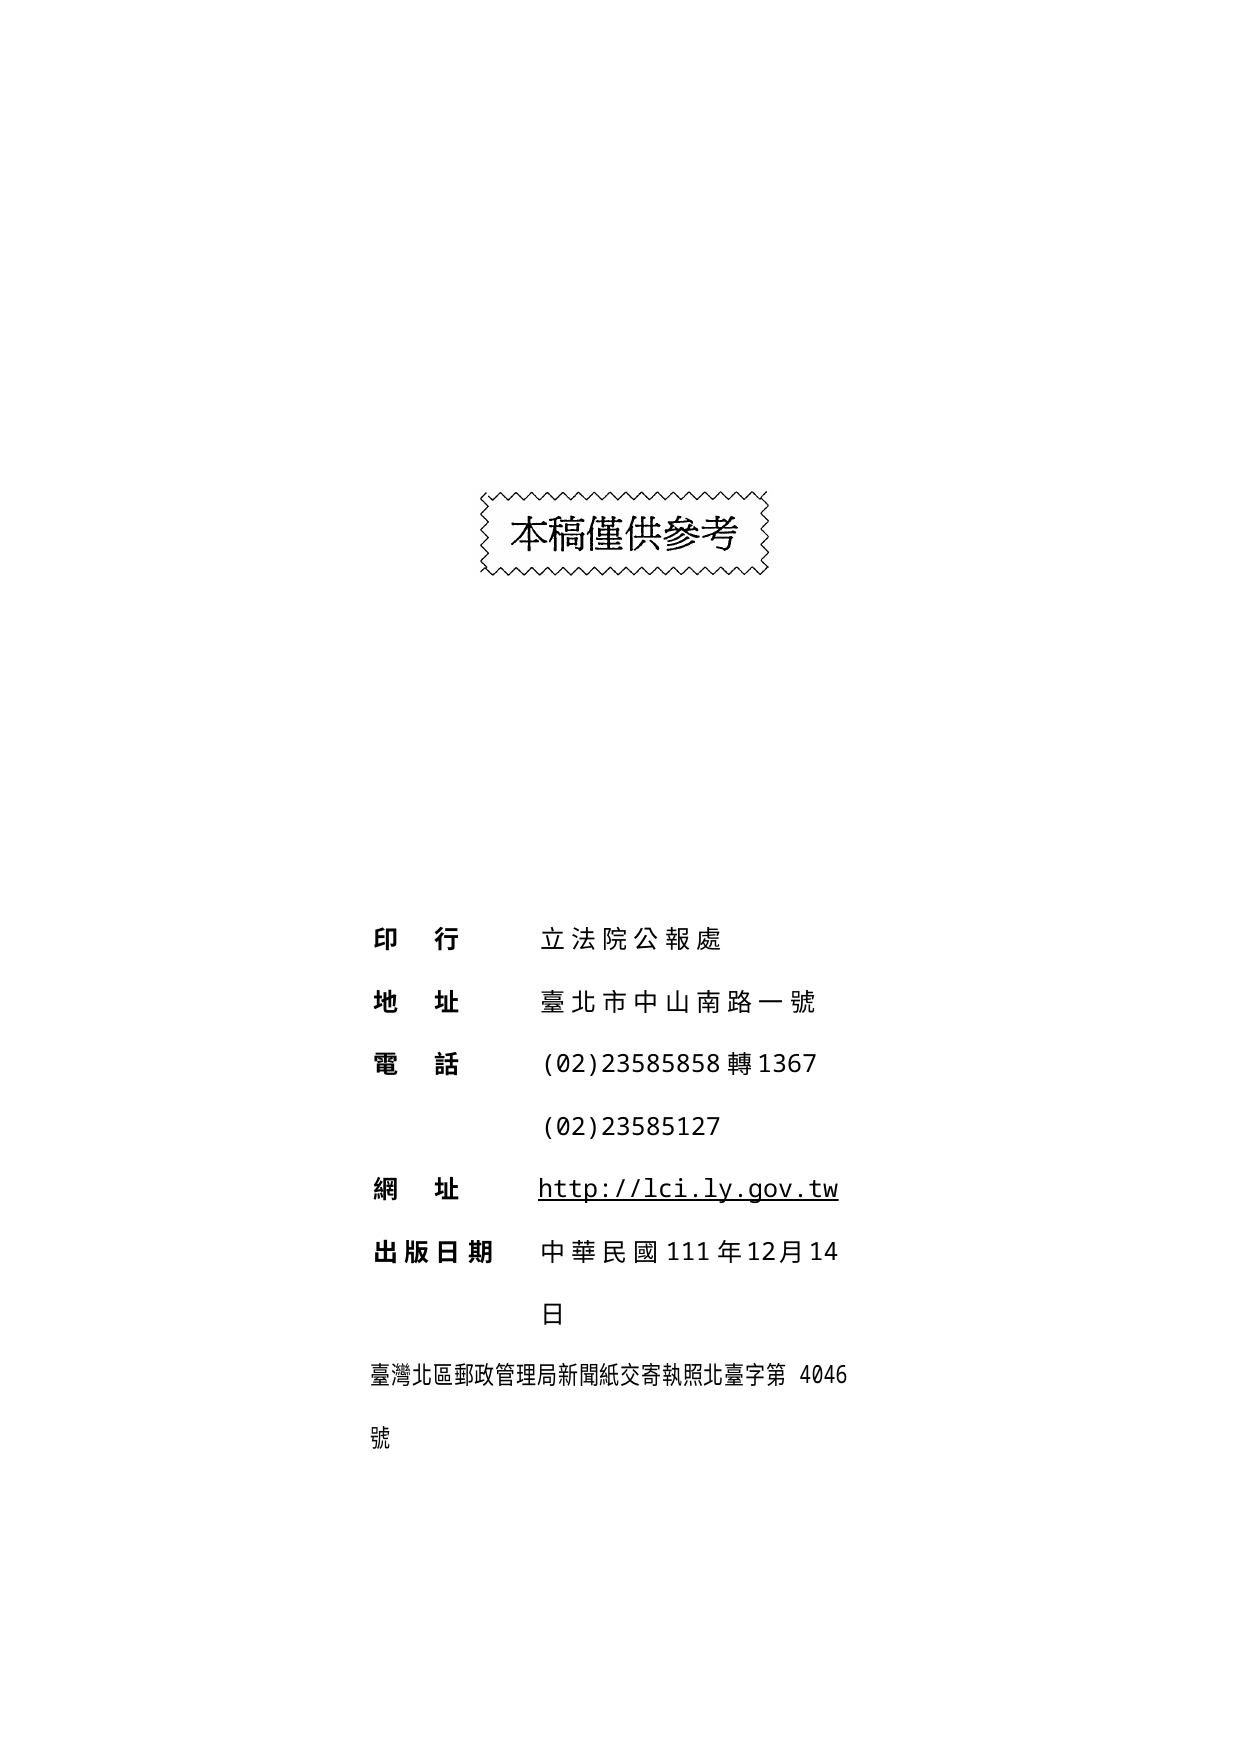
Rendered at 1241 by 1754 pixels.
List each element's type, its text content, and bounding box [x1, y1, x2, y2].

table_cell 臺北市中山南路一號 [534, 969, 878, 1031]
table_cell 出版日期 [362, 1219, 534, 1344]
table_header 印行 [362, 906, 534, 969]
table_cell 臺灣北區郵政管理局新聞紙交寄執照北臺字第4046號 [362, 1344, 878, 1469]
table_cell http://lci.ly.gov.tw [534, 1156, 878, 1219]
table_cell 電話 [362, 1031, 534, 1156]
table_header 立法院公報處 [534, 906, 878, 969]
table_cell 中華民國111年12月14日 [534, 1219, 878, 1344]
table_cell (02)23585858轉1367 (02)23585127 [534, 1031, 878, 1156]
table_header [468, 406, 773, 594]
table_cell 地址 [362, 969, 534, 1031]
table_cell 網址 [362, 1156, 534, 1219]
